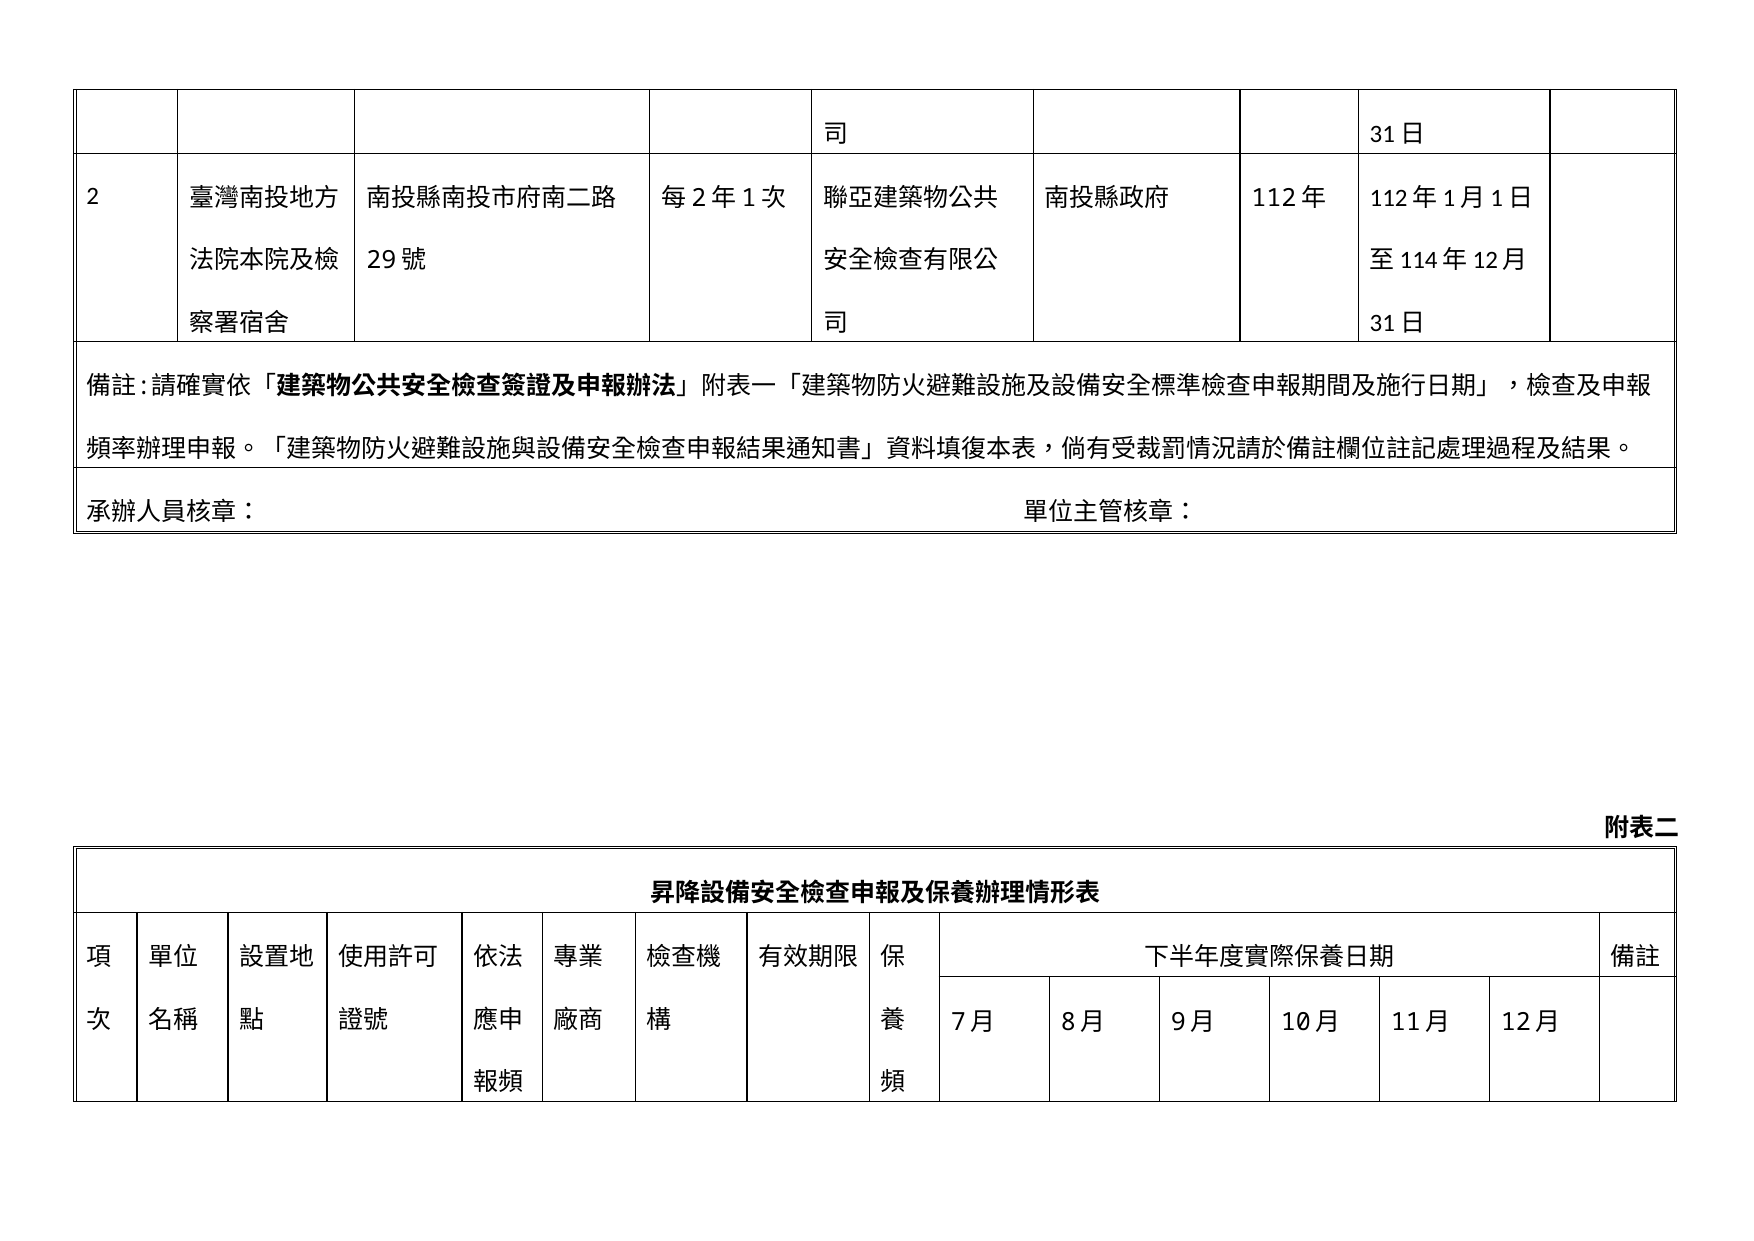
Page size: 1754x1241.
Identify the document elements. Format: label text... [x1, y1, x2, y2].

table_cell 設置地點 [229, 913, 326, 1101]
table_cell 單位名稱 [138, 913, 227, 1101]
table_cell 專業廠商 [543, 913, 635, 1101]
table_cell 聯亞建築物公共安全檢查有限公司 [812, 154, 1033, 341]
table_cell 保養頻 [870, 913, 939, 1101]
table_cell 每2年1次 [650, 154, 811, 341]
table_cell 南投縣政府 [1034, 154, 1239, 341]
table_cell [1551, 154, 1674, 341]
table_cell 項次 [77, 913, 136, 1101]
table_cell 依法應申報頻 [463, 913, 542, 1101]
table_cell 下半年度實際保養日期 [940, 913, 1599, 976]
table_cell 112年 [1241, 154, 1358, 341]
table_cell 12月 [1490, 977, 1599, 1101]
table_header 昇降設備安全檢查申報及保養辦理情形表 [77, 849, 1674, 912]
table_cell 9月 [1160, 977, 1269, 1101]
table_cell [1551, 90, 1674, 152]
table_cell 有效期限 [748, 913, 869, 1101]
table_cell 承辦人員核章： 單位主管核章： [77, 468, 1674, 531]
table_cell 備註 [1600, 913, 1674, 976]
table_cell [178, 90, 354, 152]
table_cell 2 [77, 154, 177, 341]
table_cell [1600, 977, 1674, 1101]
table_cell 備註:請確實依「建築物公共安全檢查簽證及申報辦法」附表一「建築物防火避難設施及設備安全標準檢查申報期間及施行日期」，檢查及申報頻率辦理申報。「建築物防火避難設施與設備安全檢查申報結果通知書」資料填復本表，倘有受裁罰情況請於備註欄位註記處理過程及結果。 [77, 342, 1674, 467]
table_cell 檢查機構 [636, 913, 746, 1101]
table_cell 臺灣南投地方法院本院及檢察署宿舍 [178, 154, 354, 341]
table_cell 31日 [1359, 90, 1549, 152]
table_cell [1034, 90, 1239, 152]
text 附表二 [75, 784, 1679, 846]
table_cell [77, 90, 177, 152]
table_cell [355, 90, 649, 152]
table_cell [1241, 90, 1358, 152]
table_cell 南投縣南投市府南二路29號 [355, 154, 649, 341]
table_cell 使用許可證號 [328, 913, 461, 1101]
table_cell 8月 [1050, 977, 1159, 1101]
table_cell [650, 90, 811, 152]
table_cell 7月 [940, 977, 1049, 1101]
table_cell 11月 [1380, 977, 1489, 1101]
table_cell 112年1月1日至114年12月31日 [1359, 154, 1549, 341]
table_cell 10月 [1270, 977, 1379, 1101]
table_cell 司 [812, 90, 1033, 152]
